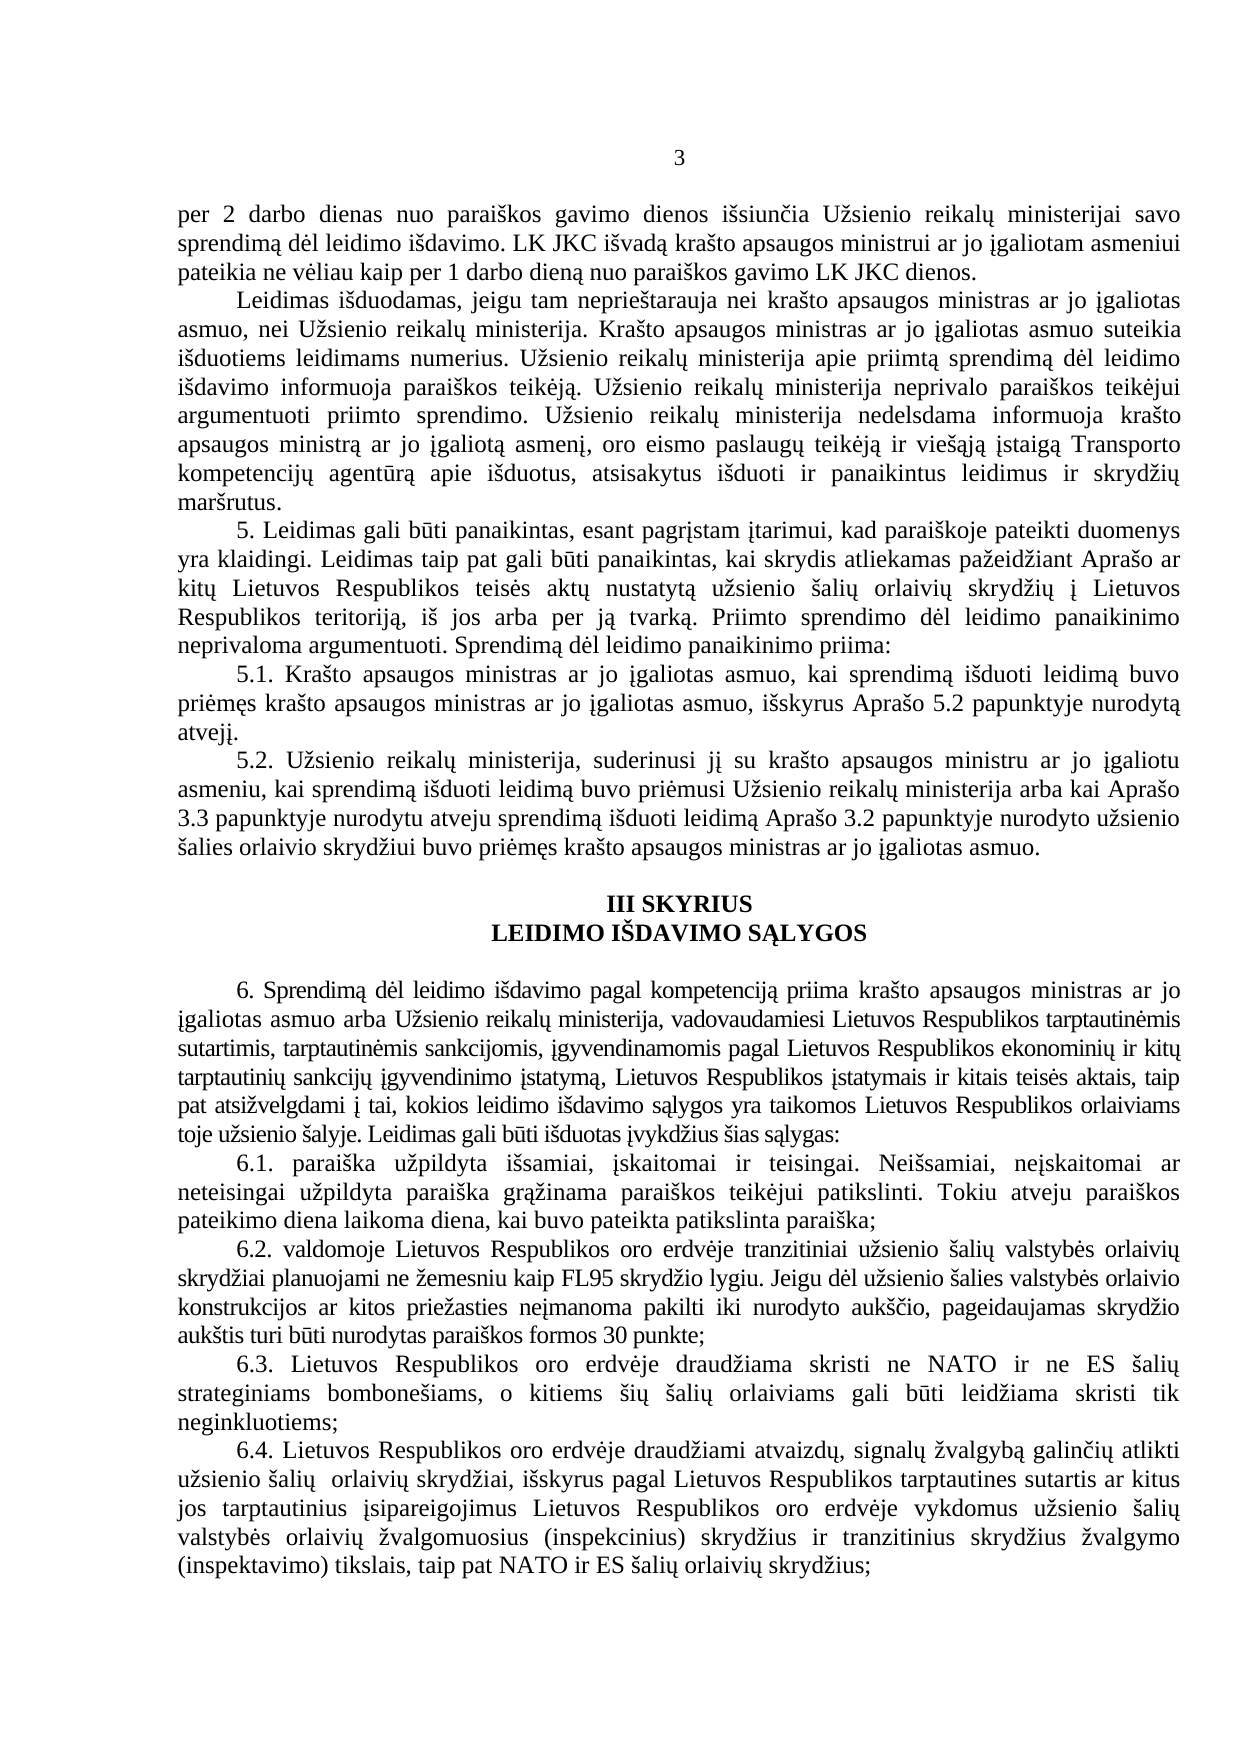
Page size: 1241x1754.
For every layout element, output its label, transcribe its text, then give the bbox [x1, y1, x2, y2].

text III SKYRIUS [177, 889, 1181, 918]
text 6.3. Lietuvos Respublikos oro erdvėje draudžiama skristi ne NATO ir ne ES šalių strateginiams bombonešiams, o kitiems šių šalių orlaiviams gali būti leidžiama skristi tik neginkluotiems; [177, 1349, 1181, 1435]
text LEIDIMO IŠDAVIMO SĄLYGOS [177, 918, 1181, 947]
text 6.4. Lietuvos Respublikos oro erdvėje draudžiami atvaizdų, signalų žvalgybą galinčių atlikti užsienio šalių orlaivių skrydžiai, išskyrus pagal Lietuvos Respublikos tarptautines sutartis ar kitus jos tarptautinius įsipareigojimus Lietuvos Respublikos oro erdvėje vykdomus užsienio šalių valstybės orlaivių žvalgomuosius (inspekcinius) skrydžius ir tranzitinius skrydžius žvalgymo (inspektavimo) tikslais, taip pat NATO ir ES šalių orlaivių skrydžius; [177, 1435, 1181, 1579]
text 6.1. paraiška užpildyta išsamiai, įskaitomai ir teisingai. Neišsamiai, neįskaitomai ar neteisingai užpildyta paraiška grąžinama paraiškos teikėjui patikslinti. Tokiu atveju paraiškos pateikimo diena laikoma diena, kai buvo pateikta patikslinta paraiška; [177, 1148, 1181, 1234]
text 6.2. valdomoje Lietuvos Respublikos oro erdvėje tranzitiniai užsienio šalių valstybės orlaivių skrydžiai planuojami ne žemesniu kaip FL95 skrydžio lygiu. Jeigu dėl užsienio šalies valstybės orlaivio konstrukcijos ar kitos priežasties neįmanoma pakilti iki nurodyto aukščio, pageidaujamas skrydžio aukštis turi būti nurodytas paraiškos formos 30 punkte; [177, 1234, 1181, 1349]
text Leidimas išduodamas, jeigu tam neprieštarauja nei krašto apsaugos ministras ar jo įgaliotas asmuo, nei Užsienio reikalų ministerija. Krašto apsaugos ministras ar jo įgaliotas asmuo suteikia išduotiems leidimams numerius. Užsienio reikalų ministerija apie priimtą sprendimą dėl leidimo išdavimo informuoja paraiškos teikėją. Užsienio reikalų ministerija neprivalo paraiškos teikėjui argumentuoti priimto sprendimo. Užsienio reikalų ministerija nedelsdama informuoja krašto apsaugos ministrą ar jo įgaliotą asmenį, oro eismo paslaugų teikėją ir viešąją įstaigą Transporto kompetencijų agentūrą apie išduotus, atsisakytus išduoti ir panaikintus leidimus ir skrydžių maršrutus. [177, 285, 1181, 515]
text 5.1. Krašto apsaugos ministras ar jo įgaliotas asmuo, kai sprendimą išduoti leidimą buvo priėmęs krašto apsaugos ministras ar jo įgaliotas asmuo, išskyrus Aprašo 5.2 papunktyje nurodytą atvejį. [177, 659, 1181, 745]
text 6. Sprendimą dėl leidimo išdavimo pagal kompetenciją priima krašto apsaugos ministras ar jo įgaliotas asmuo arba Užsienio reikalų ministerija, vadovaudamiesi Lietuvos Respublikos tarptautinėmis sutartimis, tarptautinėmis sankcijomis, įgyvendinamomis pagal Lietuvos Respublikos ekonominių ir kitų tarptautinių sankcijų įgyvendinimo įstatymą, Lietuvos Respublikos įstatymais ir kitais teisės aktais, taip pat atsižvelgdami į tai, kokios leidimo išdavimo sąlygos yra taikomos Lietuvos Respublikos orlaiviams toje užsienio šalyje. Leidimas gali būti išduotas įvykdžius šias sąlygas: [177, 975, 1181, 1148]
text 5.2. Užsienio reikalų ministerija, suderinusi jį su krašto apsaugos ministru ar jo įgaliotu asmeniu, kai sprendimą išduoti leidimą buvo priėmusi Užsienio reikalų ministerija arba kai Aprašo 3.3 papunktyje nurodytu atveju sprendimą išduoti leidimą Aprašo 3.2 papunktyje nurodyto užsienio šalies orlaivio skrydžiui buvo priėmęs krašto apsaugos ministras ar jo įgaliotas asmuo. [177, 745, 1181, 860]
text per 2 darbo dienas nuo paraiškos gavimo dienos išsiunčia Užsienio reikalų ministerijai savo sprendimą dėl leidimo išdavimo. LK JKC išvadą krašto apsaugos ministrui ar jo įgaliotam asmeniui pateikia ne vėliau kaip per 1 darbo dieną nuo paraiškos gavimo LK JKC dienos. [177, 199, 1181, 285]
text 5. Leidimas gali būti panaikintas, esant pagrįstam įtarimui, kad paraiškoje pateikti duomenys yra klaidingi. Leidimas taip pat gali būti panaikintas, kai skrydis atliekamas pažeidžiant Aprašo ar kitų Lietuvos Respublikos teisės aktų nustatytą užsienio šalių orlaivių skrydžių į Lietuvos Respublikos teritoriją, iš jos arba per ją tvarką. Priimto sprendimo dėl leidimo panaikinimo neprivaloma argumentuoti. Sprendimą dėl leidimo panaikinimo priima: [177, 515, 1181, 659]
